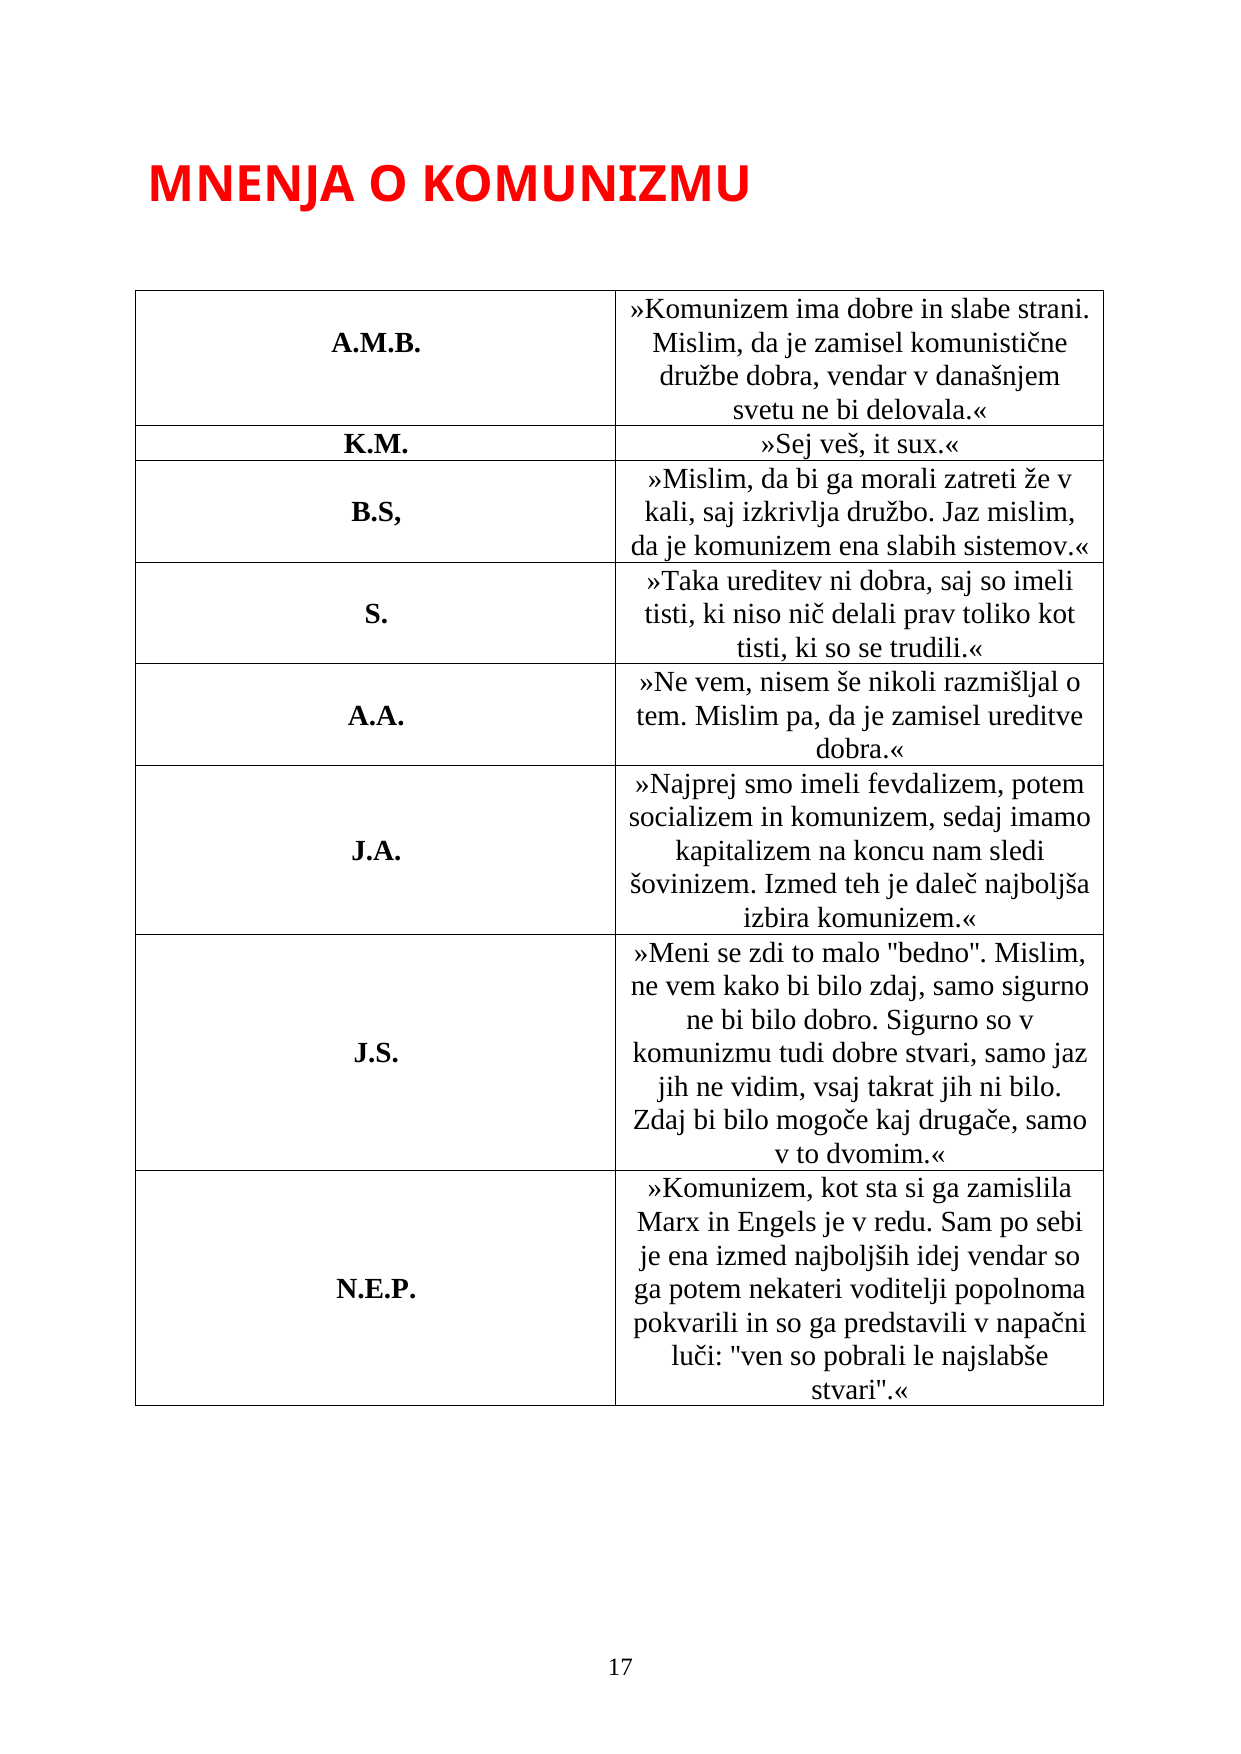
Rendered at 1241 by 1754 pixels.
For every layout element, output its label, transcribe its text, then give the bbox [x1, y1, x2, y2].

table_cell A.A. [136, 664, 615, 765]
subtitle MNENJA O KOMUNIZMU [148, 148, 1093, 216]
table_cell »Taka ureditev ni dobra, saj so imeli tisti, ki niso nič delali prav toliko kot tisti, ki so se trudili.« [616, 563, 1103, 663]
table_header A.M.B. [136, 291, 615, 425]
table_cell »Komunizem, kot sta si ga zamislila Marx in Engels je v redu. Sam po sebi je ena izmed najboljših idej vendar so ga potem nekateri voditelji popolnoma pokvarili in so ga predstavili v napačni luči: ''ven so pobrali le najslabše stvari''.« [616, 1171, 1103, 1405]
table_cell J.A. [136, 766, 615, 934]
table_cell J.S. [136, 935, 615, 1169]
table_cell »Sej veš, it sux.« [616, 426, 1103, 460]
table_cell N.E.P. [136, 1171, 615, 1405]
table_cell »Najprej smo imeli fevdalizem, potem socializem in komunizem, sedaj imamo kapitalizem na koncu nam sledi šovinizem. Izmed teh je daleč najboljša izbira komunizem.« [616, 766, 1103, 934]
table_header »Komunizem ima dobre in slabe strani. Mislim, da je zamisel komunistične družbe dobra, vendar v današnjem svetu ne bi delovala.« [616, 291, 1103, 425]
table_cell »Meni se zdi to malo ''bedno''. Mislim, ne vem kako bi bilo zdaj, samo sigurno ne bi bilo dobro. Sigurno so v komunizmu tudi dobre stvari, samo jaz jih ne vidim, vsaj takrat jih ni bilo. Zdaj bi bilo mogoče kaj drugače, samo v to dvomim.« [616, 935, 1103, 1169]
table_cell S. [136, 563, 615, 663]
table_cell K.M. [136, 426, 615, 460]
table_cell B.S, [136, 461, 615, 562]
table_cell »Ne vem, nisem še nikoli razmišljal o tem. Mislim pa, da je zamisel ureditve dobra.« [616, 664, 1103, 765]
table_cell »Mislim, da bi ga morali zatreti že v kali, saj izkrivlja družbo. Jaz mislim, da je komunizem ena slabih sistemov.« [616, 461, 1103, 562]
